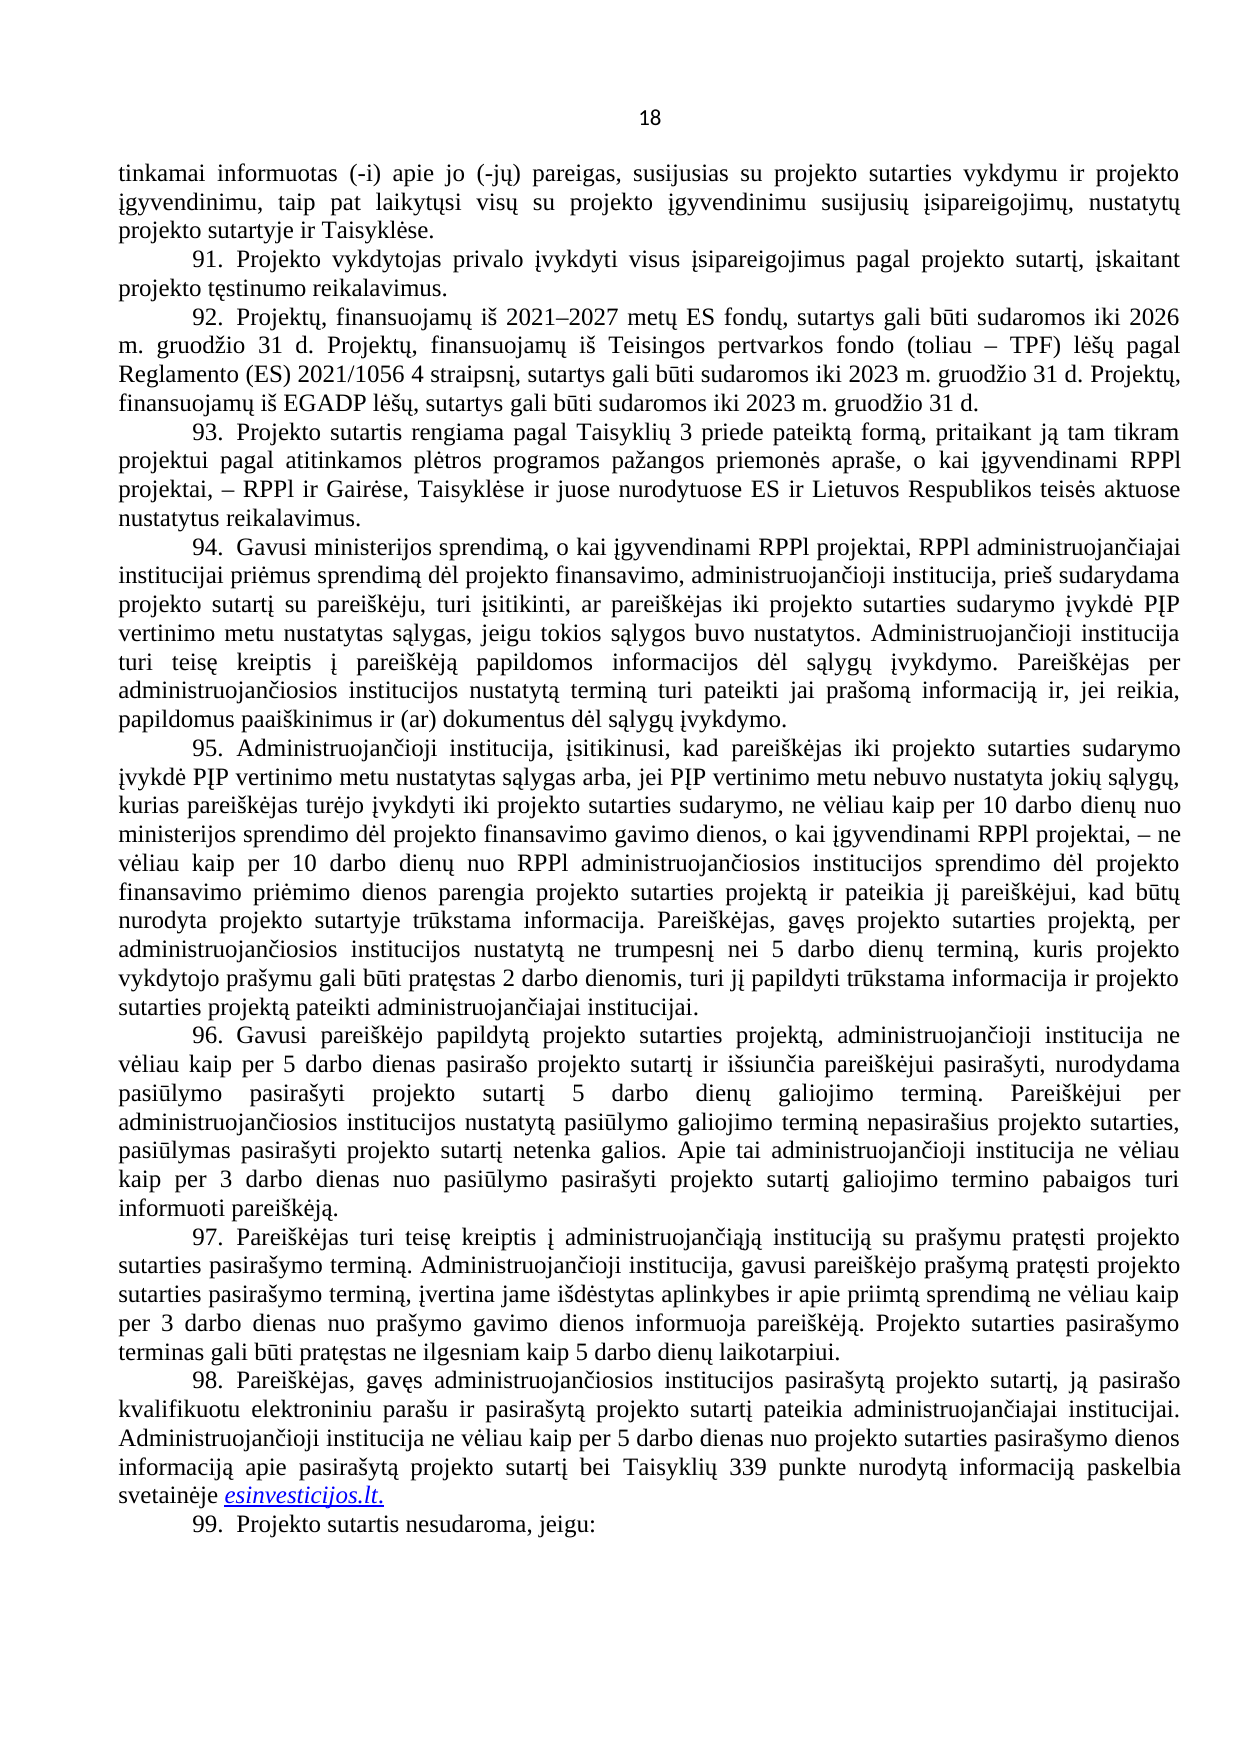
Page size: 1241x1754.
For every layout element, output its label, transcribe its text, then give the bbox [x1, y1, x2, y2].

text tinkamai informuotas (-i) apie jo (-jų) pareigas, susijusias su projekto sutarties vykdymu ir projekto įgyvendinimu, taip pat laikytųsi visų su projekto įgyvendinimu susijusių įsipareigojimų, nustatytų projekto sutartyje ir Taisyklėse. [118, 158, 1181, 244]
text 93. Projekto sutartis rengiama pagal Taisyklių 3 priede pateiktą formą, pritaikant ją tam tikram projektui pagal atitinkamos plėtros programos pažangos priemonės apraše, o kai įgyvendinami RPPl projektai, – RPPl ir Gairėse, Taisyklėse ir juose nurodytuose ES ir Lietuvos Respublikos teisės aktuose nustatytus reikalavimus. [118, 417, 1181, 532]
text 91. Projekto vykdytojas privalo įvykdyti visus įsipareigojimus pagal projekto sutartį, įskaitant projekto tęstinumo reikalavimus. [118, 244, 1181, 302]
text 95. Administruojančioji institucija, įsitikinusi, kad pareiškėjas iki projekto sutarties sudarymo įvykdė PĮP vertinimo metu nustatytas sąlygas arba, jei PĮP vertinimo metu nebuvo nustatyta jokių sąlygų, kurias pareiškėjas turėjo įvykdyti iki projekto sutarties sudarymo, ne vėliau kaip per 10 darbo dienų nuo ministerijos sprendimo dėl projekto finansavimo gavimo dienos, o kai įgyvendinami RPPl projektai, – ne vėliau kaip per 10 darbo dienų nuo RPPl administruojančiosios institucijos sprendimo dėl projekto finansavimo priėmimo dienos parengia projekto sutarties projektą ir pateikia jį pareiškėjui, kad būtų nurodyta projekto sutartyje trūkstama informacija. Pareiškėjas, gavęs projekto sutarties projektą, per administruojančiosios institucijos nustatytą ne trumpesnį nei 5 darbo dienų terminą, kuris projekto vykdytojo prašymu gali būti pratęstas 2 darbo dienomis, turi jį papildyti trūkstama informacija ir projekto sutarties projektą pateikti administruojančiajai institucijai. [118, 733, 1181, 1020]
text 99. Projekto sutartis nesudaroma, jeigu: [118, 1509, 1181, 1538]
text 94. Gavusi ministerijos sprendimą, o kai įgyvendinami RPPl projektai, RPPl administruojančiajai institucijai priėmus sprendimą dėl projekto finansavimo, administruojančioji institucija, prieš sudarydama projekto sutartį su pareiškėju, turi įsitikinti, ar pareiškėjas iki projekto sutarties sudarymo įvykdė PĮP vertinimo metu nustatytas sąlygas, jeigu tokios sąlygos buvo nustatytos. Administruojančioji institucija turi teisę kreiptis į pareiškėją papildomos informacijos dėl sąlygų įvykdymo. Pareiškėjas per administruojančiosios institucijos nustatytą terminą turi pateikti jai prašomą informaciją ir, jei reikia, papildomus paaiškinimus ir (ar) dokumentus dėl sąlygų įvykdymo. [118, 532, 1181, 733]
text 92. Projektų, finansuojamų iš 2021–2027 metų ES fondų, sutartys gali būti sudaromos iki 2026 m. gruodžio 31 d. Projektų, finansuojamų iš Teisingos pertvarkos fondo (toliau – TPF) lėšų pagal Reglamento (ES) 2021/1056 4 straipsnį, sutartys gali būti sudaromos iki 2023 m. gruodžio 31 d. Projektų, finansuojamų iš EGADP lėšų, sutartys gali būti sudaromos iki 2023 m. gruodžio 31 d. [118, 302, 1181, 417]
text 97. Pareiškėjas turi teisę kreiptis į administruojančiąją instituciją su prašymu pratęsti projekto sutarties pasirašymo terminą. Administruojančioji institucija, gavusi pareiškėjo prašymą pratęsti projekto sutarties pasirašymo terminą, įvertina jame išdėstytas aplinkybes ir apie priimtą sprendimą ne vėliau kaip per 3 darbo dienas nuo prašymo gavimo dienos informuoja pareiškėją. Projekto sutarties pasirašymo terminas gali būti pratęstas ne ilgesniam kaip 5 darbo dienų laikotarpiui. [118, 1222, 1181, 1365]
text 98. Pareiškėjas, gavęs administruojančiosios institucijos pasirašytą projekto sutartį, ją pasirašo kvalifikuotu elektroniniu parašu ir pasirašytą projekto sutartį pateikia administruojančiajai institucijai. Administruojančioji institucija ne vėliau kaip per 5 darbo dienas nuo projekto sutarties pasirašymo dienos informaciją apie pasirašytą projekto sutartį bei Taisyklių 339 punkte nurodytą informaciją paskelbia svetainėje esinvesticijos.lt. [118, 1365, 1181, 1509]
text 96. Gavusi pareiškėjo papildytą projekto sutarties projektą, administruojančioji institucija ne vėliau kaip per 5 darbo dienas pasirašo projekto sutartį ir išsiunčia pareiškėjui pasirašyti, nurodydama pasiūlymo pasirašyti projekto sutartį 5 darbo dienų galiojimo terminą. Pareiškėjui per administruojančiosios institucijos nustatytą pasiūlymo galiojimo terminą nepasirašius projekto sutarties, pasiūlymas pasirašyti projekto sutartį netenka galios. Apie tai administruojančioji institucija ne vėliau kaip per 3 darbo dienas nuo pasiūlymo pasirašyti projekto sutartį galiojimo termino pabaigos turi informuoti pareiškėją. [118, 1020, 1181, 1222]
